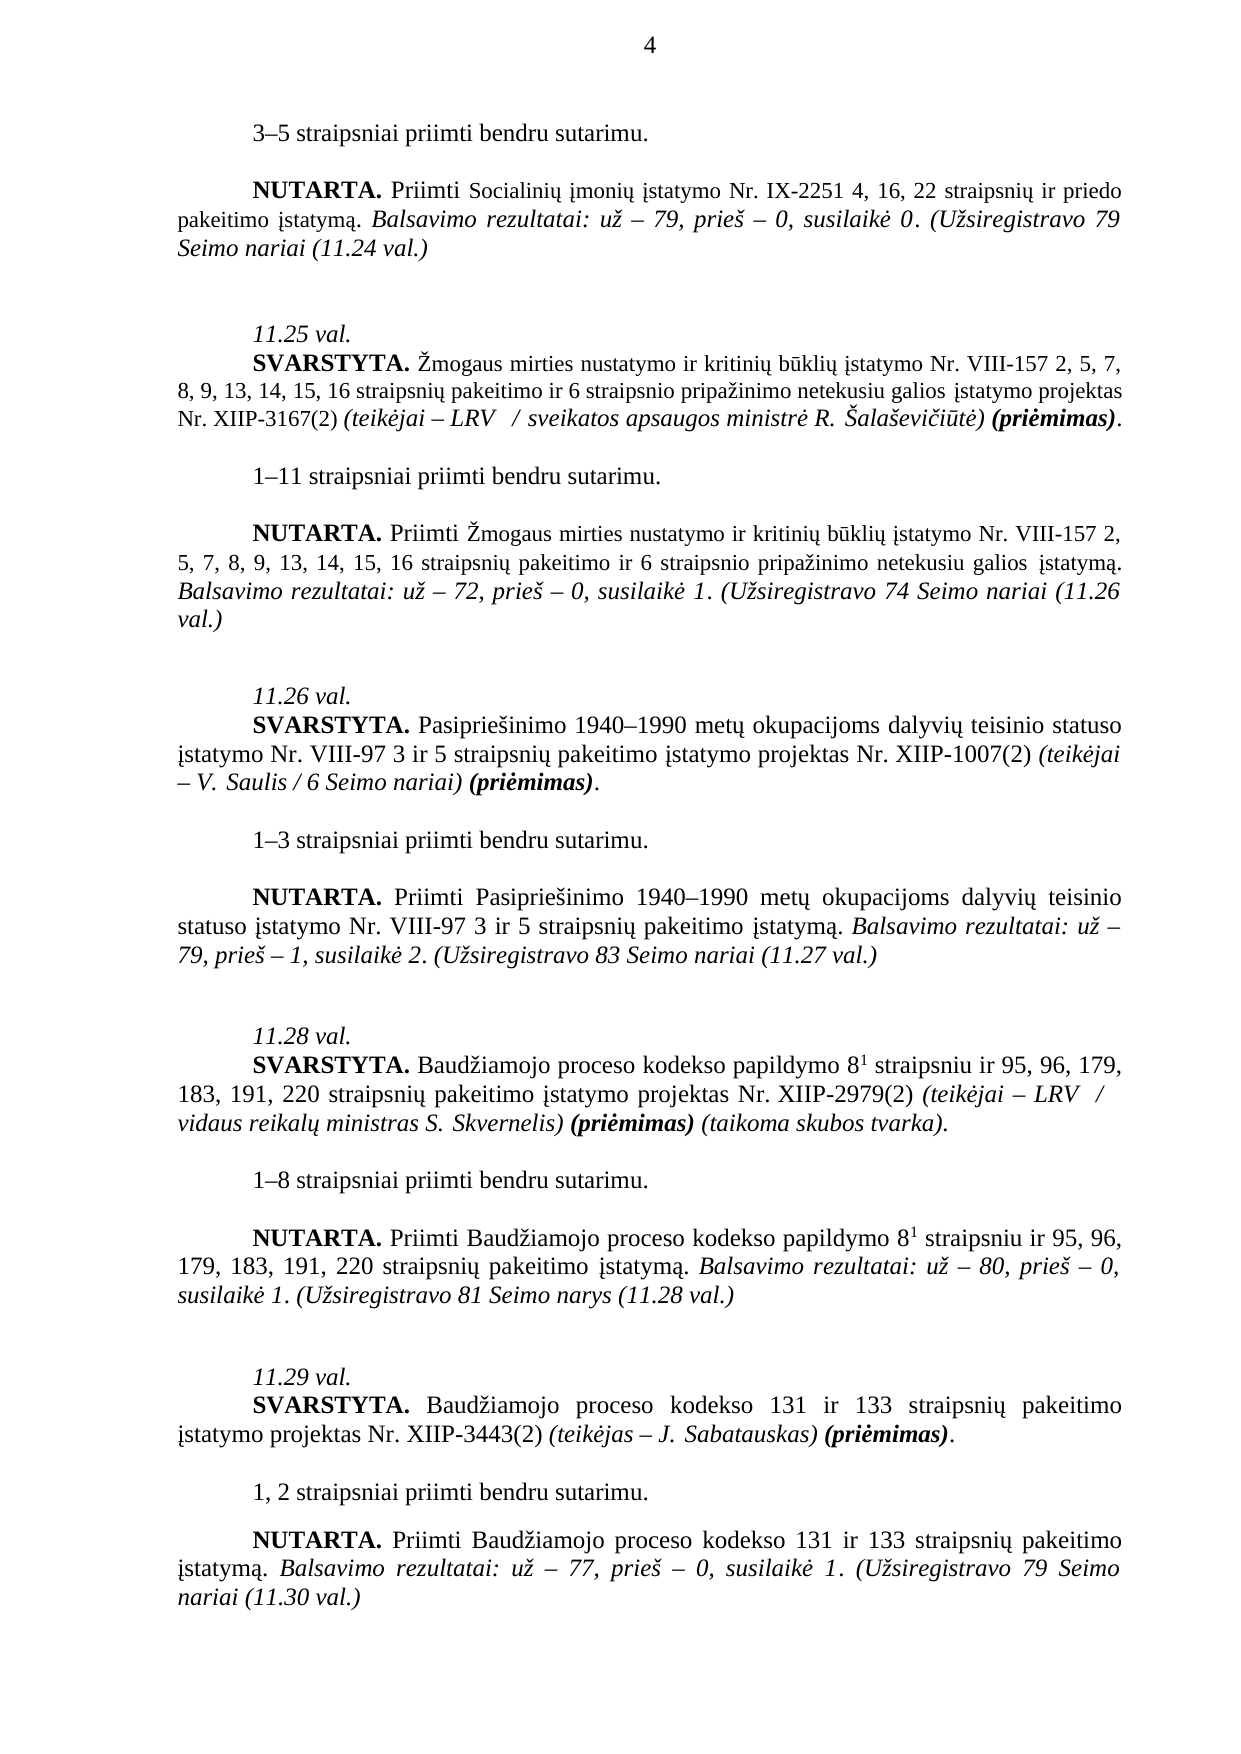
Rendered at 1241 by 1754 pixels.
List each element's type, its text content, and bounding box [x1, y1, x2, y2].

text NUTARTA. Priimti Pasipriešinimo 1940–1990 metų okupacijoms dalyvių teisinio statuso įstatymo Nr. VIII-97 3 ir 5 straipsnių pakeitimo įstatymą. Balsavimo rezultatai: už – 79, prieš – 1, susilaikė 2. (Užsiregistravo 83 Seimo nariai (11.27 val.) [177, 882, 1122, 969]
text 1, 2 straipsniai priimti bendru sutarimu. [177, 1477, 1122, 1506]
text SVARSTYTA. Baudžiamojo proceso kodekso papildymo 81 straipsniu ir 95, 96, 179, 183, 191, 220 straipsnių pakeitimo įstatymo projektas Nr. XIIP-2979(2) (teikėjai – LRV / vidaus reikalų ministras S. Skvernelis) (priėmimas) (taikoma skubos tvarka). [177, 1050, 1122, 1136]
text 11.29 val. [177, 1362, 1122, 1391]
text 11.28 val. [177, 1021, 1122, 1050]
text NUTARTA. Priimti Žmogaus mirties nustatymo ir kritinių būklių įstatymo Nr. VIII-157 2, 5, 7, 8, 9, 13, 14, 15, 16 straipsnių pakeitimo ir 6 straipsnio pripažinimo netekusiu galios įstatymą. Balsavimo rezultatai: už – 72, prieš – 0, susilaikė 1. (Užsiregistravo 74 Seimo nariai (11.26 val.) [177, 518, 1122, 633]
text 1–11 straipsniai priimti bendru sutarimu. [177, 461, 1122, 489]
text 11.25 val. [177, 319, 1122, 348]
text SVARSTYTA. Pasipriešinimo 1940–1990 metų okupacijoms dalyvių teisinio statuso įstatymo Nr. VIII-97 3 ir 5 straipsnių pakeitimo įstatymo projektas Nr. XIIP-1007(2) (teikėjai – V. Saulis / 6 Seimo nariai) (priėmimas). [177, 710, 1122, 796]
text 1–3 straipsniai priimti bendru sutarimu. [177, 825, 1122, 854]
text 3–5 straipsniai priimti bendru sutarimu. [177, 118, 1122, 147]
text 1–8 straipsniai priimti bendru sutarimu. [177, 1165, 1122, 1194]
text NUTARTA. Priimti Baudžiamojo proceso kodekso 131 ir 133 straipsnių pakeitimo įstatymą. Balsavimo rezultatai: už – 77, prieš – 0, susilaikė 1. (Užsiregistravo 79 Seimo nariai (11.30 val.) [177, 1525, 1122, 1611]
text 11.26 val. [177, 681, 1122, 710]
text NUTARTA. Priimti Socialinių įmonių įstatymo Nr. IX-2251 4, 16, 22 straipsnių ir priedo pakeitimo įstatymą. Balsavimo rezultatai: už – 79, prieš – 0, susilaikė 0. (Užsiregistravo 79 Seimo nariai (11.24 val.) [177, 176, 1122, 262]
text SVARSTYTA. Baudžiamojo proceso kodekso 131 ir 133 straipsnių pakeitimo įstatymo projektas Nr. XIIP-3443(2) (teikėjas – J. Sabatauskas) (priėmimas). [177, 1391, 1122, 1448]
text NUTARTA. Priimti Baudžiamojo proceso kodekso papildymo 81 straipsniu ir 95, 96, 179, 183, 191, 220 straipsnių pakeitimo įstatymą. Balsavimo rezultatai: už – 80, prieš – 0, susilaikė 1. (Užsiregistravo 81 Seimo narys (11.28 val.) [177, 1223, 1122, 1309]
text SVARSTYTA. Žmogaus mirties nustatymo ir kritinių būklių įstatymo Nr. VIII-157 2, 5, 7, 8, 9, 13, 14, 15, 16 straipsnių pakeitimo ir 6 straipsnio pripažinimo netekusiu galios įstatymo projektas Nr. XIIP-3167(2) (teikėjai – LRV / sveikatos apsaugos ministrė R. Šalaševičiūtė) (priėmimas). [177, 348, 1122, 432]
